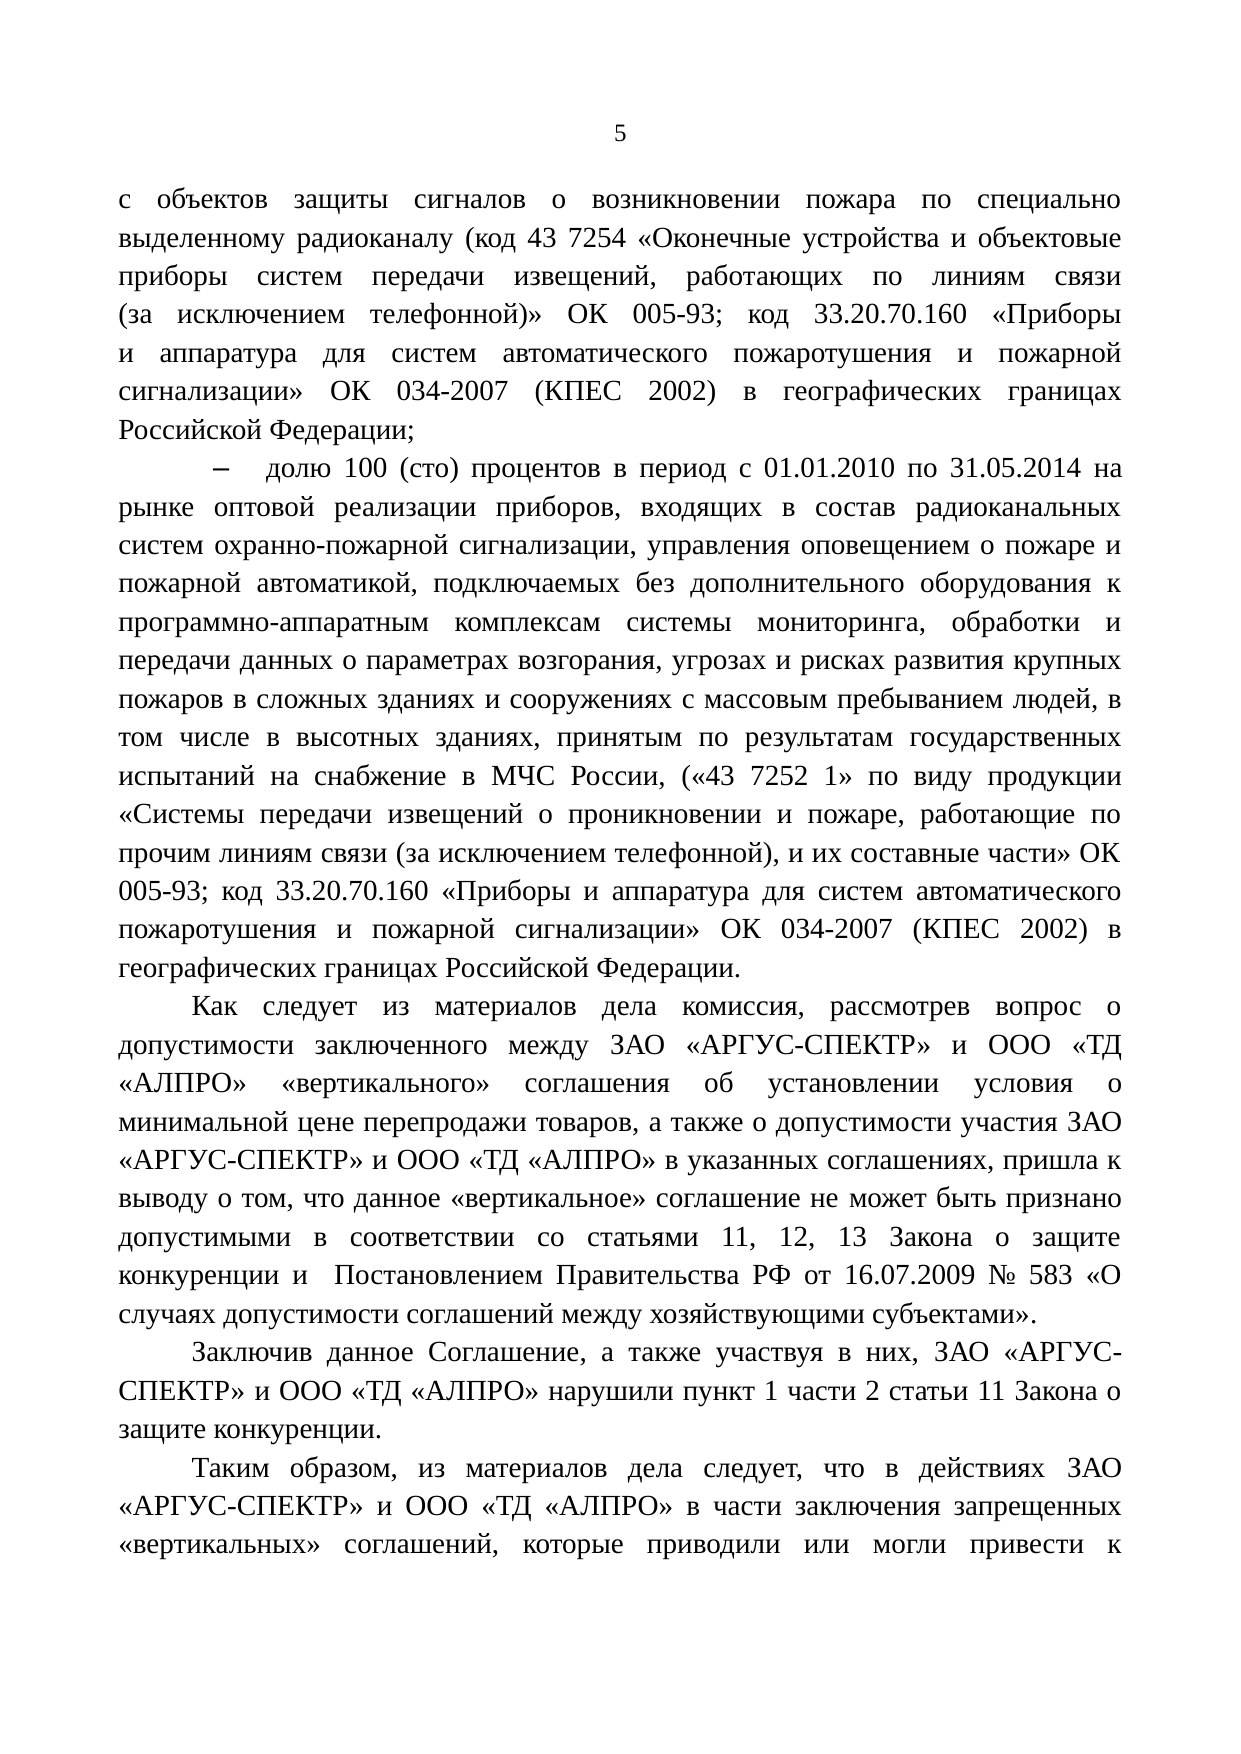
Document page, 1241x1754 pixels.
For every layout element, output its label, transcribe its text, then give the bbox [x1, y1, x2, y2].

text Таким образом, из материалов дела следует, что в действиях ЗАО «АРГУС-СПЕКТР» и ООО «ТД «АЛПРО» в части заключения запрещенных «вертикальных» соглашений, которые приводили или могли привести к [118, 1445, 1122, 1560]
text Как следует из материалов дела комиссия, рассмотрев вопрос о допустимости заключенного между ЗАО «АРГУС-СПЕКТР» и ООО «ТД «АЛПРО» «вертикального» соглашения об установлении условия о минимальной цене перепродажи товаров, а также о допустимости участия ЗАО «АРГУС-СПЕКТР» и ООО «ТД «АЛПРО» в указанных соглашениях, пришла к выводу о том, что данное «вертикальное» соглашение не может быть признано допустимыми в соответствии со статьями 11, 12, 13 Закона о защите конкуренции и Постановлением Правительства РФ от 16.07.2009 № 583 «О случаях допустимости соглашений между хозяйствующими субъектами». [118, 983, 1122, 1329]
text Заключив данное Соглашение, а также участвуя в них, ЗАО «АРГУС-СПЕКТР» и ООО «ТД «АЛПРО» нарушили пункт 1 части 2 статьи 11 Закона о защите конкуренции. [118, 1329, 1122, 1445]
list с объектов защиты сигналов о возникновении пожара по специально выделенному радиоканалу (код 43 7254 «Оконечные устройства и объектовые приборы систем передачи извещений, работающих по линиям связи (за исключением телефонной)» ОК 005-93; код 33.20.70.160 «Приборы и аппаратура для систем автоматического пожаротушения и пожарной сигнализации» ОК 034-2007 (КПЕС 2002) в географических границах Российской Федерации; [118, 176, 1122, 445]
list долю 100 (сто) процентов в период с 01.01.2010 по 31.05.2014 на рынке оптовой реализации приборов, входящих в состав радиоканальных систем охранно-пожарной сигнализации, управления оповещением о пожаре и пожарной автоматикой, подключаемых без дополнительного оборудования к программно-аппаратным комплексам системы мониторинга, обработки и передачи данных о параметрах возгорания, угрозах и рисках развития крупных пожаров в сложных зданиях и сооружениях с массовым пребыванием людей, в том числе в высотных зданиях, принятым по результатам государственных испытаний на снабжение в МЧС России, («43 7252 1» по виду продукции «Системы передачи извещений о проникновении и пожаре, работающие по прочим линиям связи (за исключением телефонной), и их составные части» ОК 005-93; код 33.20.70.160 «Приборы и аппаратура для систем автоматического пожаротушения и пожарной сигнализации» ОК 034-2007 (КПЕС 2002) в географических границах Российской Федерации. [118, 445, 1122, 983]
